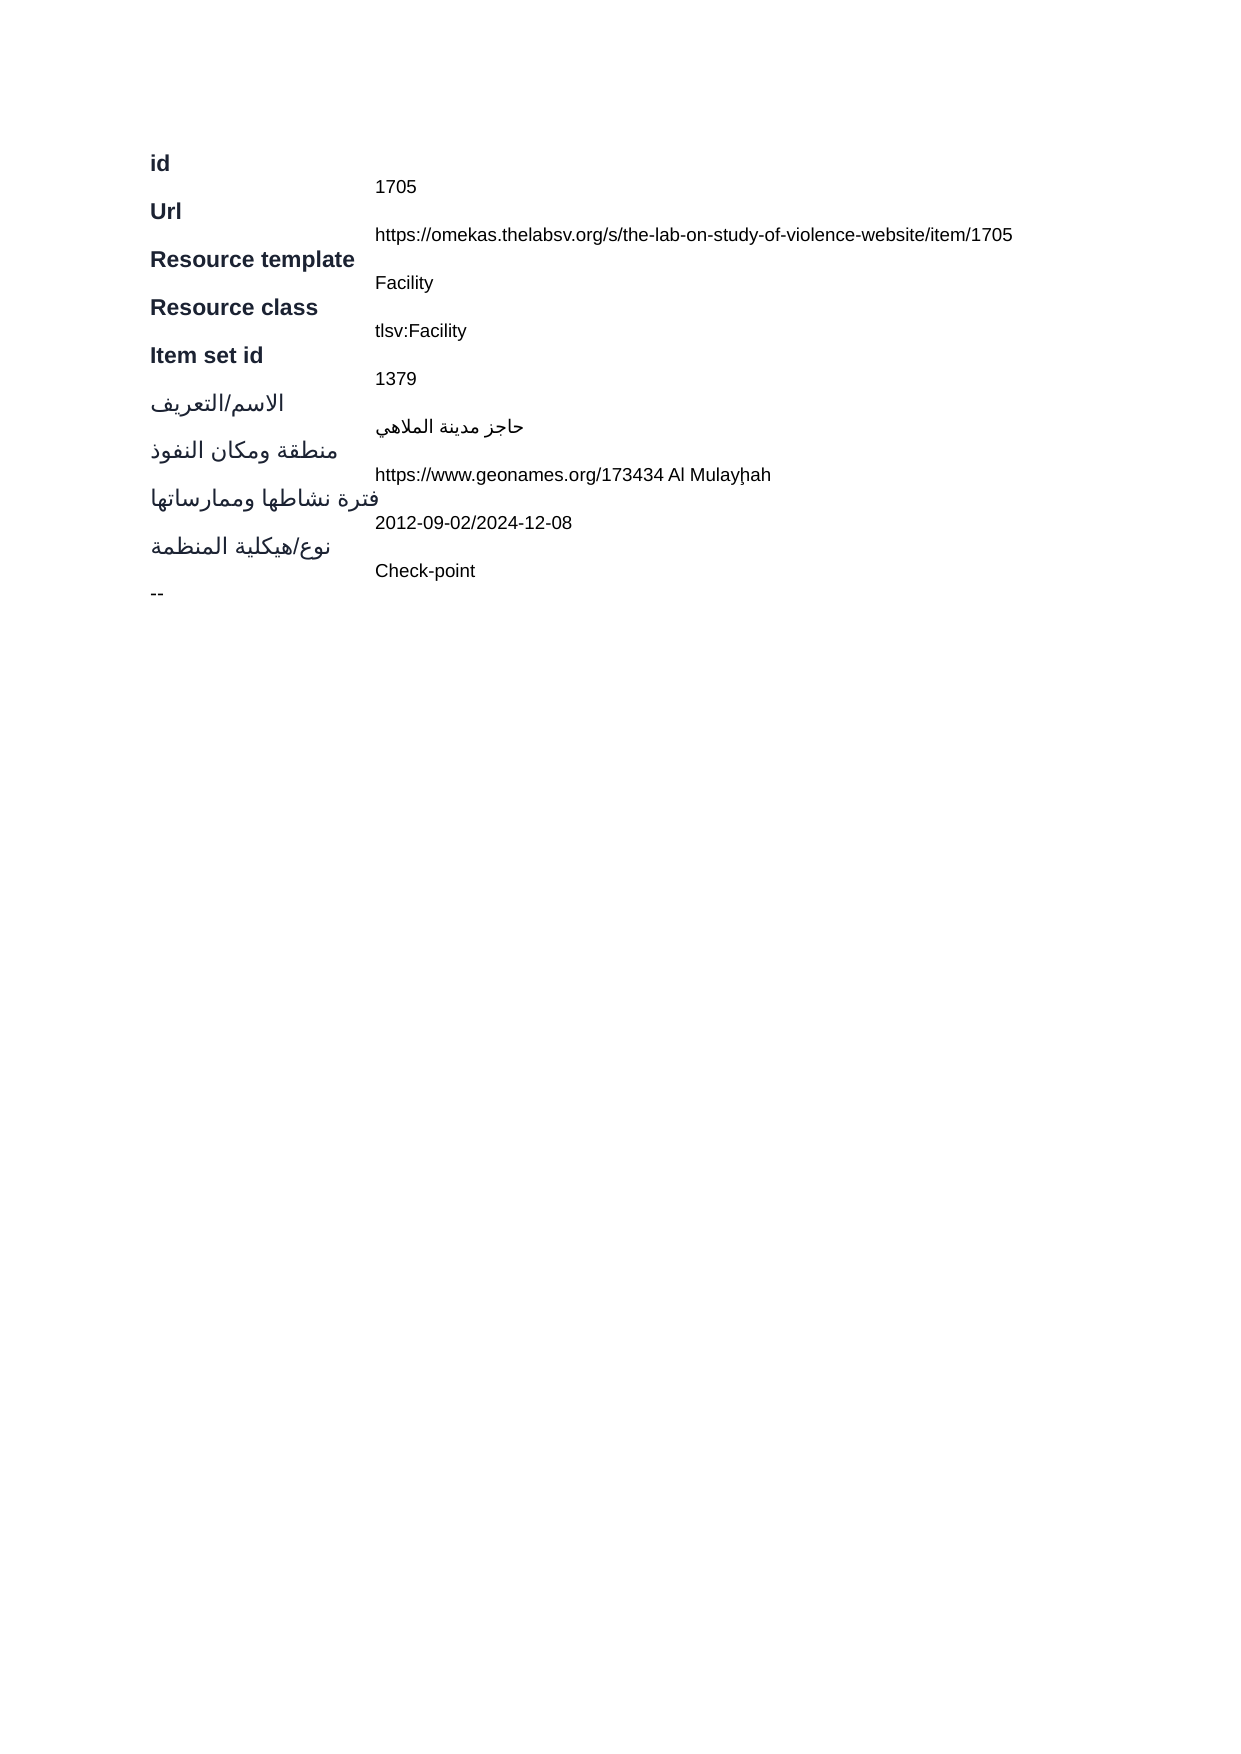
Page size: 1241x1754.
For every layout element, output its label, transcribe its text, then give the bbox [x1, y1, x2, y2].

text 1705 [375, 176, 1090, 198]
text Check-point [375, 560, 1090, 581]
text الاسم/التعريف [150, 389, 1090, 416]
text Resource template [150, 246, 1090, 272]
text https://omekas.thelabsv.org/s/the-lab-on-study-of-violence-website/item/1705 [375, 224, 1090, 246]
text Item set id [150, 342, 1090, 368]
text -- [150, 581, 1090, 605]
text 2012-09-02/2024-12-08 [375, 512, 1090, 533]
text Facility [375, 272, 1090, 294]
text منطقة ومكان النفوذ [150, 437, 1090, 464]
text Url [150, 198, 1090, 224]
text حاجز مدينة الملاهي [375, 416, 1090, 437]
text tlsv:Facility [375, 320, 1090, 342]
text 1379 [375, 368, 1090, 389]
text نوع/هيكلية المنظمة [150, 533, 1090, 560]
text https://www.geonames.org/173434 Al Mulayḩah [375, 464, 1090, 485]
text id [150, 150, 1090, 176]
text فترة نشاطها وممارساتها [150, 485, 1090, 512]
text Resource class [150, 294, 1090, 320]
